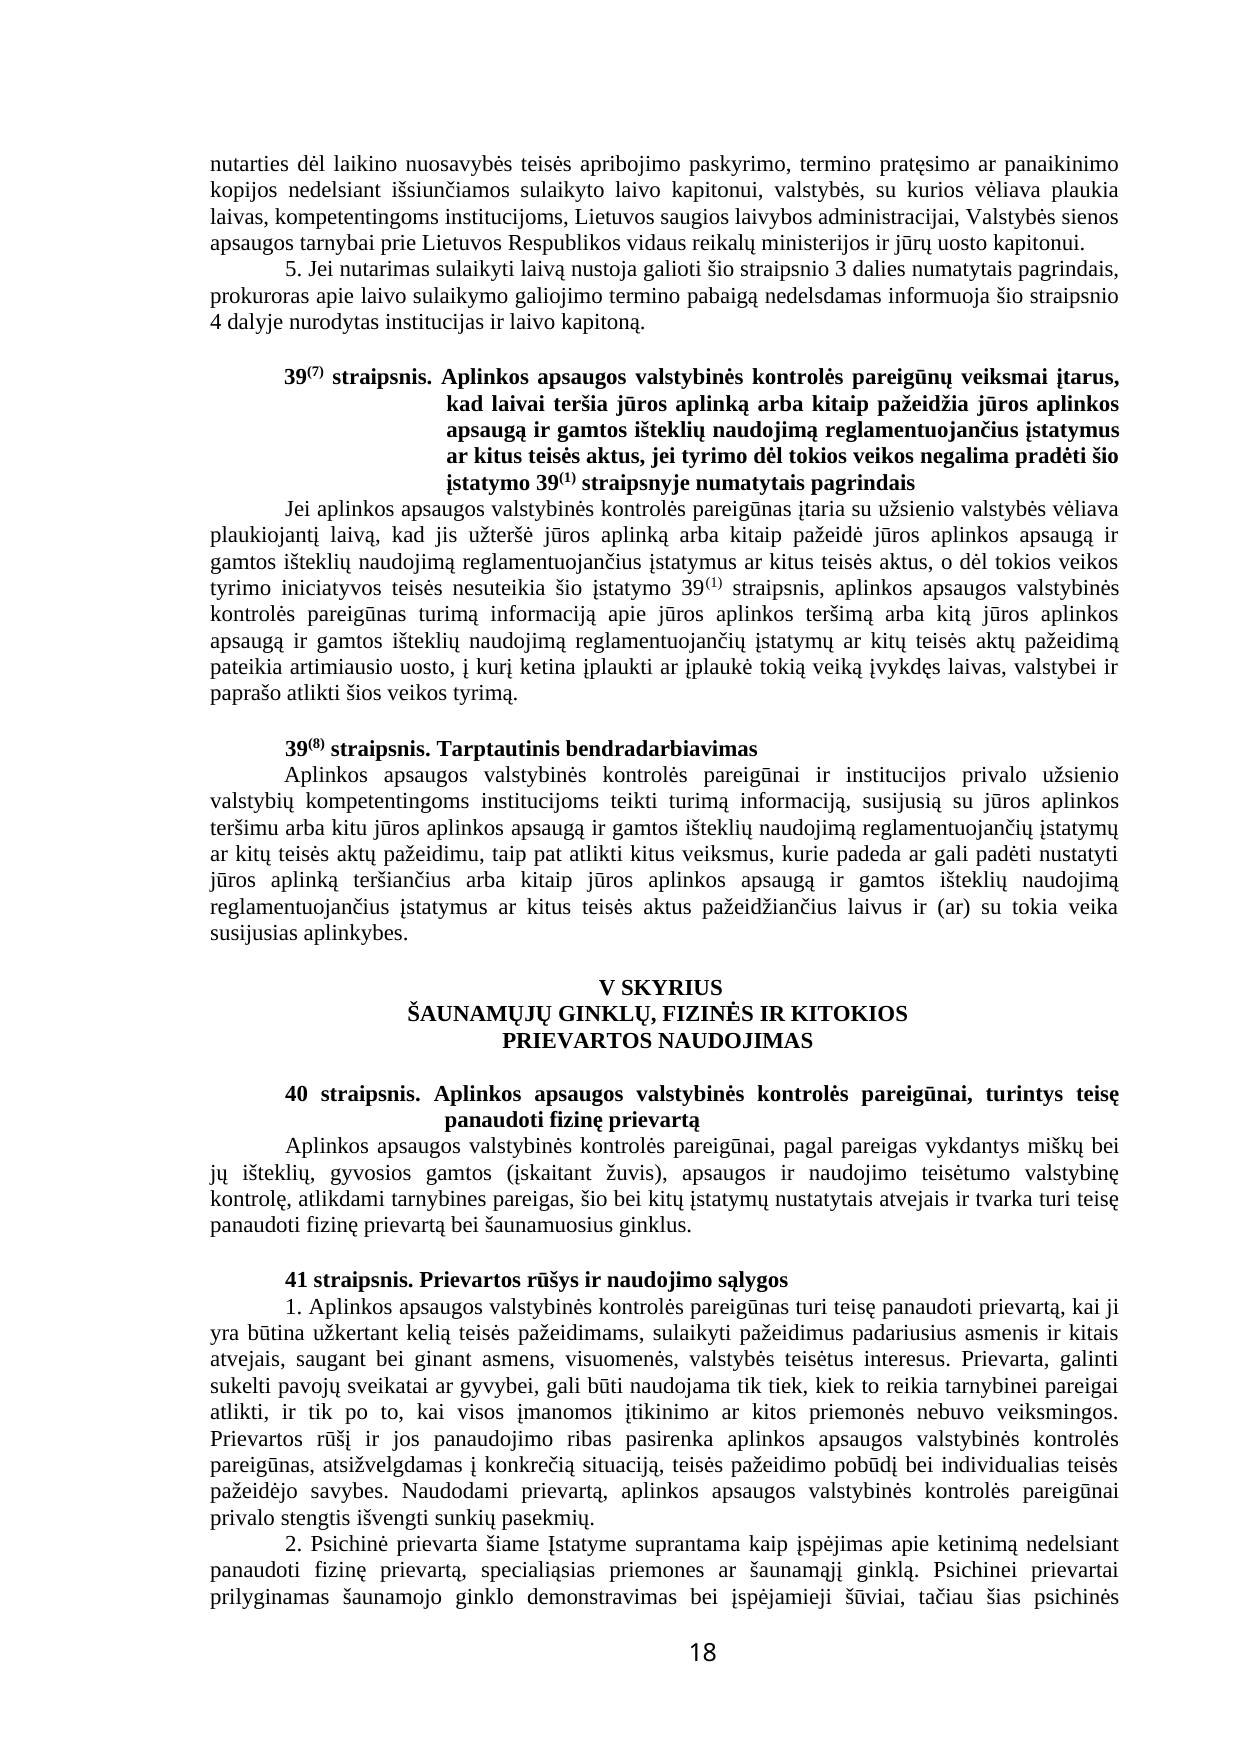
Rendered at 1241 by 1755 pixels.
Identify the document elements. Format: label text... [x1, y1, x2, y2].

text V SKYRIUS [201, 974, 1120, 1001]
text 39(7) straipsnis. Aplinkos apsaugos valstybinės kontrolės pareigūnų veiksmai įtarus, kad laivai teršia jūros aplinką arba kitaip pažeidžia jūros aplinkos apsaugą ir gamtos išteklių naudojimą reglamentuojančius įstatymus ar kitus teisės aktus, jei tyrimo dėl tokios veikos negalima pradėti šio įstatymo 39(1) straipsnyje numatytais pagrindais [284, 363, 1120, 495]
text 40 straipsnis. Aplinkos apsaugos valstybinės kontrolės pareigūnai, turintys teisę panaudoti fizinę prievartą [285, 1079, 1120, 1132]
text nutarties dėl laikino nuosavybės teisės apribojimo paskyrimo, termino pratęsimo ar panaikinimo kopijos nedelsiant išsiunčiamos sulaikyto laivo kapitonui, valstybės, su kurios vėliava plaukia laivas, kompetentingoms institucijoms, Lietuvos saugios laivybos administracijai, Valstybės sienos apsaugos tarnybai prie Lietuvos Respublikos vidaus reikalų ministerijos ir jūrų uosto kapitonui. [210, 150, 1120, 255]
text 41 straipsnis. Prievartos rūšys ir naudojimo sąlygos [210, 1266, 1120, 1293]
text 2. Psichinė prievarta šiame Įstatyme suprantama kaip įspėjimas apie ketinimą nedelsiant panaudoti fizinę prievartą, specialiąsias priemones ar šaunamąjį ginklą. Psichinei prievartai prilyginamas šaunamojo ginklo demonstravimas bei įspėjamieji šūviai, tačiau šias psichinės [210, 1530, 1120, 1609]
text ŠAUNAMŲJŲ GINKLŲ, FIZINĖS IR KITOKIOS [201, 1001, 1120, 1027]
text Aplinkos apsaugos valstybinės kontrolės pareigūnai ir institucijos privalo užsienio valstybių kompetentingoms institucijoms teikti turimą informaciją, susijusią su jūros aplinkos teršimu arba kitu jūros aplinkos apsaugą ir gamtos išteklių naudojimą reglamentuojančių įstatymų ar kitų teisės aktų pažeidimu, taip pat atlikti kitus veiksmus, kurie padeda ar gali padėti nustatyti jūros aplinką teršiančius arba kitaip jūros aplinkos apsaugą ir gamtos išteklių naudojimą reglamentuojančius įstatymus ar kitus teisės aktus pažeidžiančius laivus ir (ar) su tokia veika susijusias aplinkybes. [210, 761, 1120, 945]
text 5. Jei nutarimas sulaikyti laivą nustoja galioti šio straipsnio 3 dalies numatytais pagrindais, prokuroras apie laivo sulaikymo galiojimo termino pabaigą nedelsdamas informuoja šio straipsnio 4 dalyje nurodytas institucijas ir laivo kapitoną. [210, 255, 1120, 334]
text 1. Aplinkos apsaugos valstybinės kontrolės pareigūnas turi teisę panaudoti prievartą, kai ji yra būtina užkertant kelią teisės pažeidimams, sulaikyti pažeidimus padariusius asmenis ir kitais atvejais, saugant bei ginant asmens, visuomenės, valstybės teisėtus interesus. Prievarta, galinti sukelti pavojų sveikatai ar gyvybei, gali būti naudojama tik tiek, kiek to reikia tarnybinei pareigai atlikti, ir tik po to, kai visos įmanomos įtikinimo ar kitos priemonės nebuvo veiksmingos. Prievartos rūšį ir jos panaudojimo ribas pasirenka aplinkos apsaugos valstybinės kontrolės pareigūnas, atsižvelgdamas į konkrečią situaciją, teisės pažeidimo pobūdį bei individualias teisės pažeidėjo savybes. Naudodami prievartą, aplinkos apsaugos valstybinės kontrolės pareigūnai privalo stengtis išvengti sunkių pasekmių. [210, 1293, 1120, 1530]
text Aplinkos apsaugos valstybinės kontrolės pareigūnai, pagal pareigas vykdantys miškų bei jų išteklių, gyvosios gamtos (įskaitant žuvis), apsaugos ir naudojimo teisėtumo valstybinę kontrolę, atlikdami tarnybines pareigas, šio bei kitų įstatymų nustatytais atvejais ir tvarka turi teisę panaudoti fizinę prievartą bei šaunamuosius ginklus. [210, 1132, 1120, 1238]
text 39(8) straipsnis. Tarptautinis bendradarbiavimas [210, 734, 1120, 761]
text Jei aplinkos apsaugos valstybinės kontrolės pareigūnas įtaria su užsienio valstybės vėliava plaukiojantį laivą, kad jis užteršė jūros aplinką arba kitaip pažeidė jūros aplinkos apsaugą ir gamtos išteklių naudojimą reglamentuojančius įstatymus ar kitus teisės aktus, o dėl tokios veikos tyrimo iniciatyvos teisės nesuteikia šio įstatymo 39(1) straipsnis, aplinkos apsaugos valstybinės kontrolės pareigūnas turimą informaciją apie jūros aplinkos teršimą arba kitą jūros aplinkos apsaugą ir gamtos išteklių naudojimą reglamentuojančių įstatymų ar kitų teisės aktų pažeidimą pateikia artimiausio uosto, į kurį ketina įplaukti ar įplaukė tokią veiką įvykdęs laivas, valstybei ir paprašo atlikti šios veikos tyrimą. [210, 495, 1120, 706]
text PRIEVARTOS NAUDOJIMAS [201, 1027, 1120, 1053]
